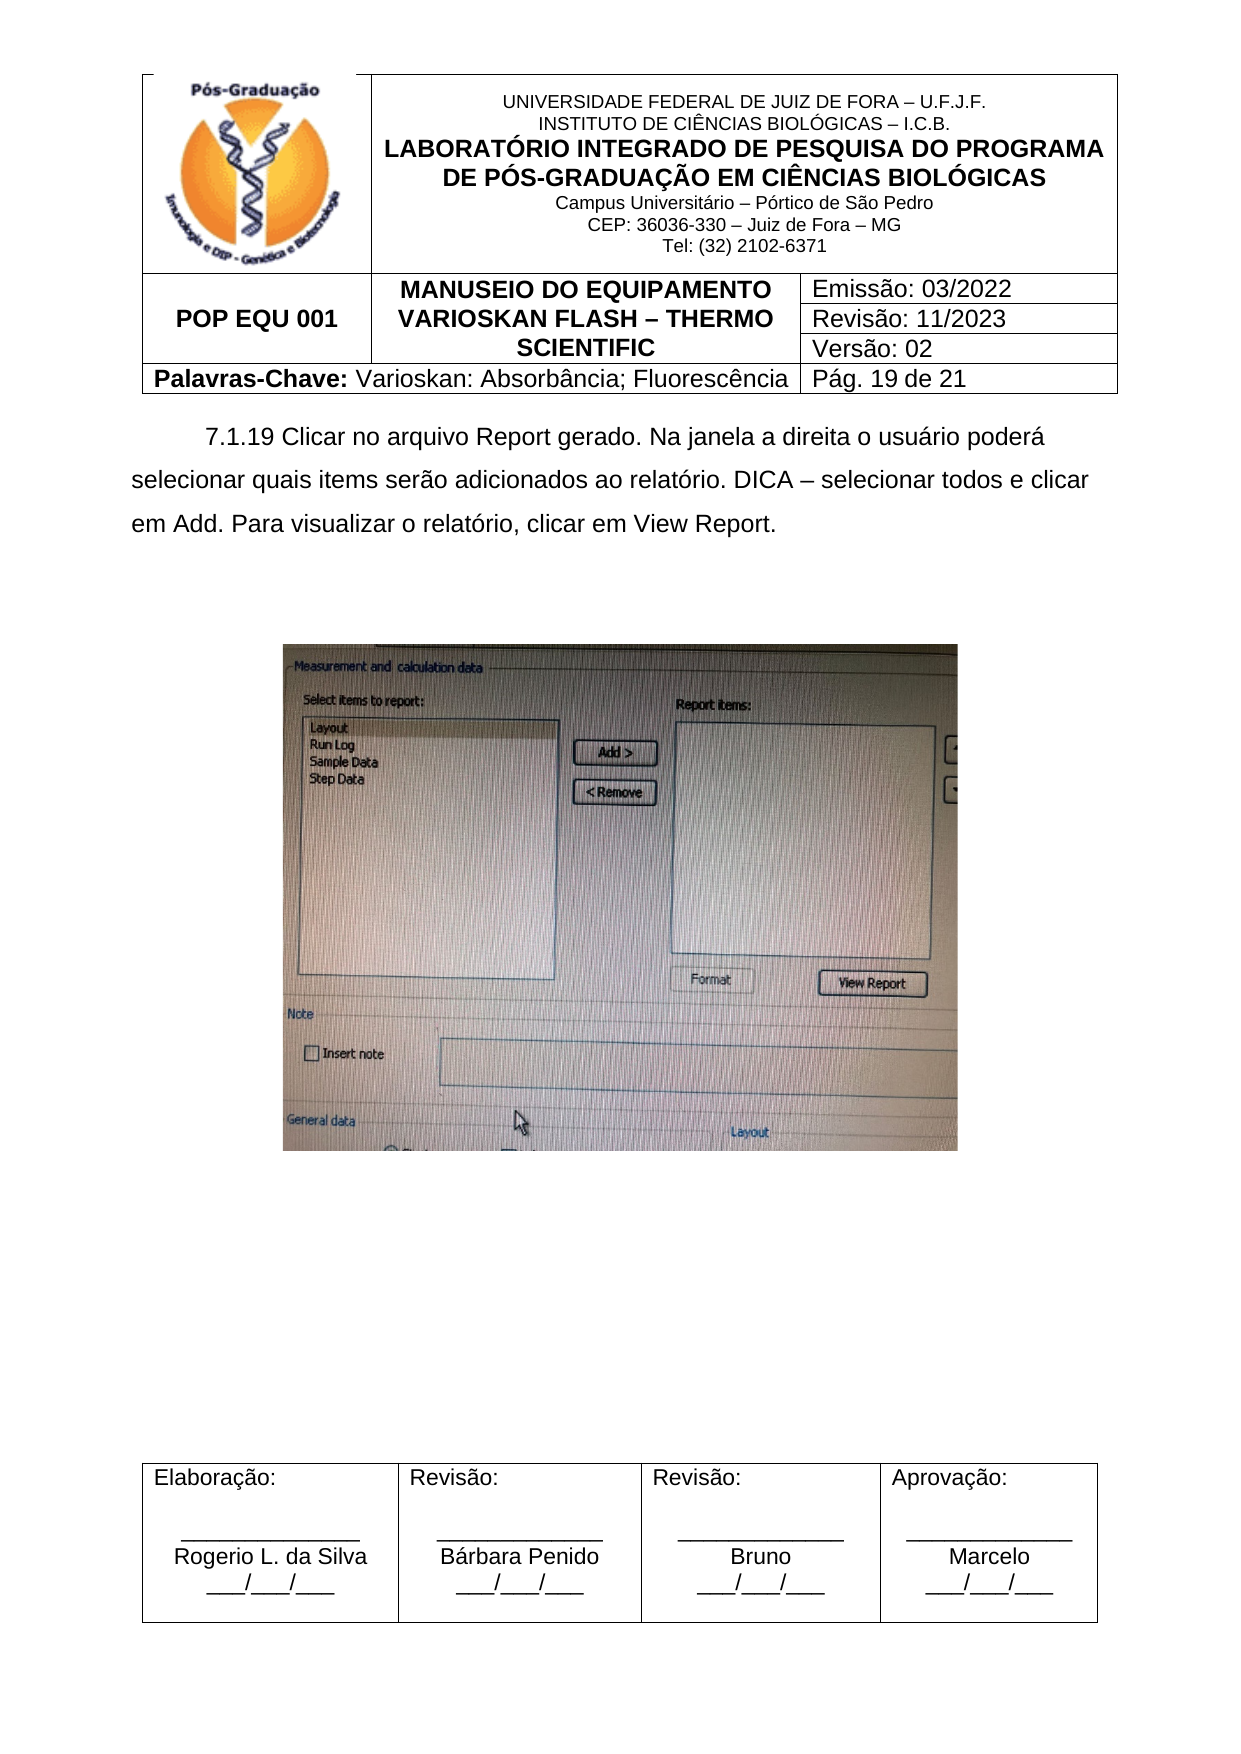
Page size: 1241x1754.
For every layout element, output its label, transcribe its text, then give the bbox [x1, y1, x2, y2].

text 7.1.19 Clicar no arquivo Report gerado. Na janela a direita o usuário poderá selecionar quais items serão adicionados ao relatório. DICA – selecionar todos e clicar em Add. Para visualizar o relatório, clicar em View Report. [131, 422, 1106, 537]
